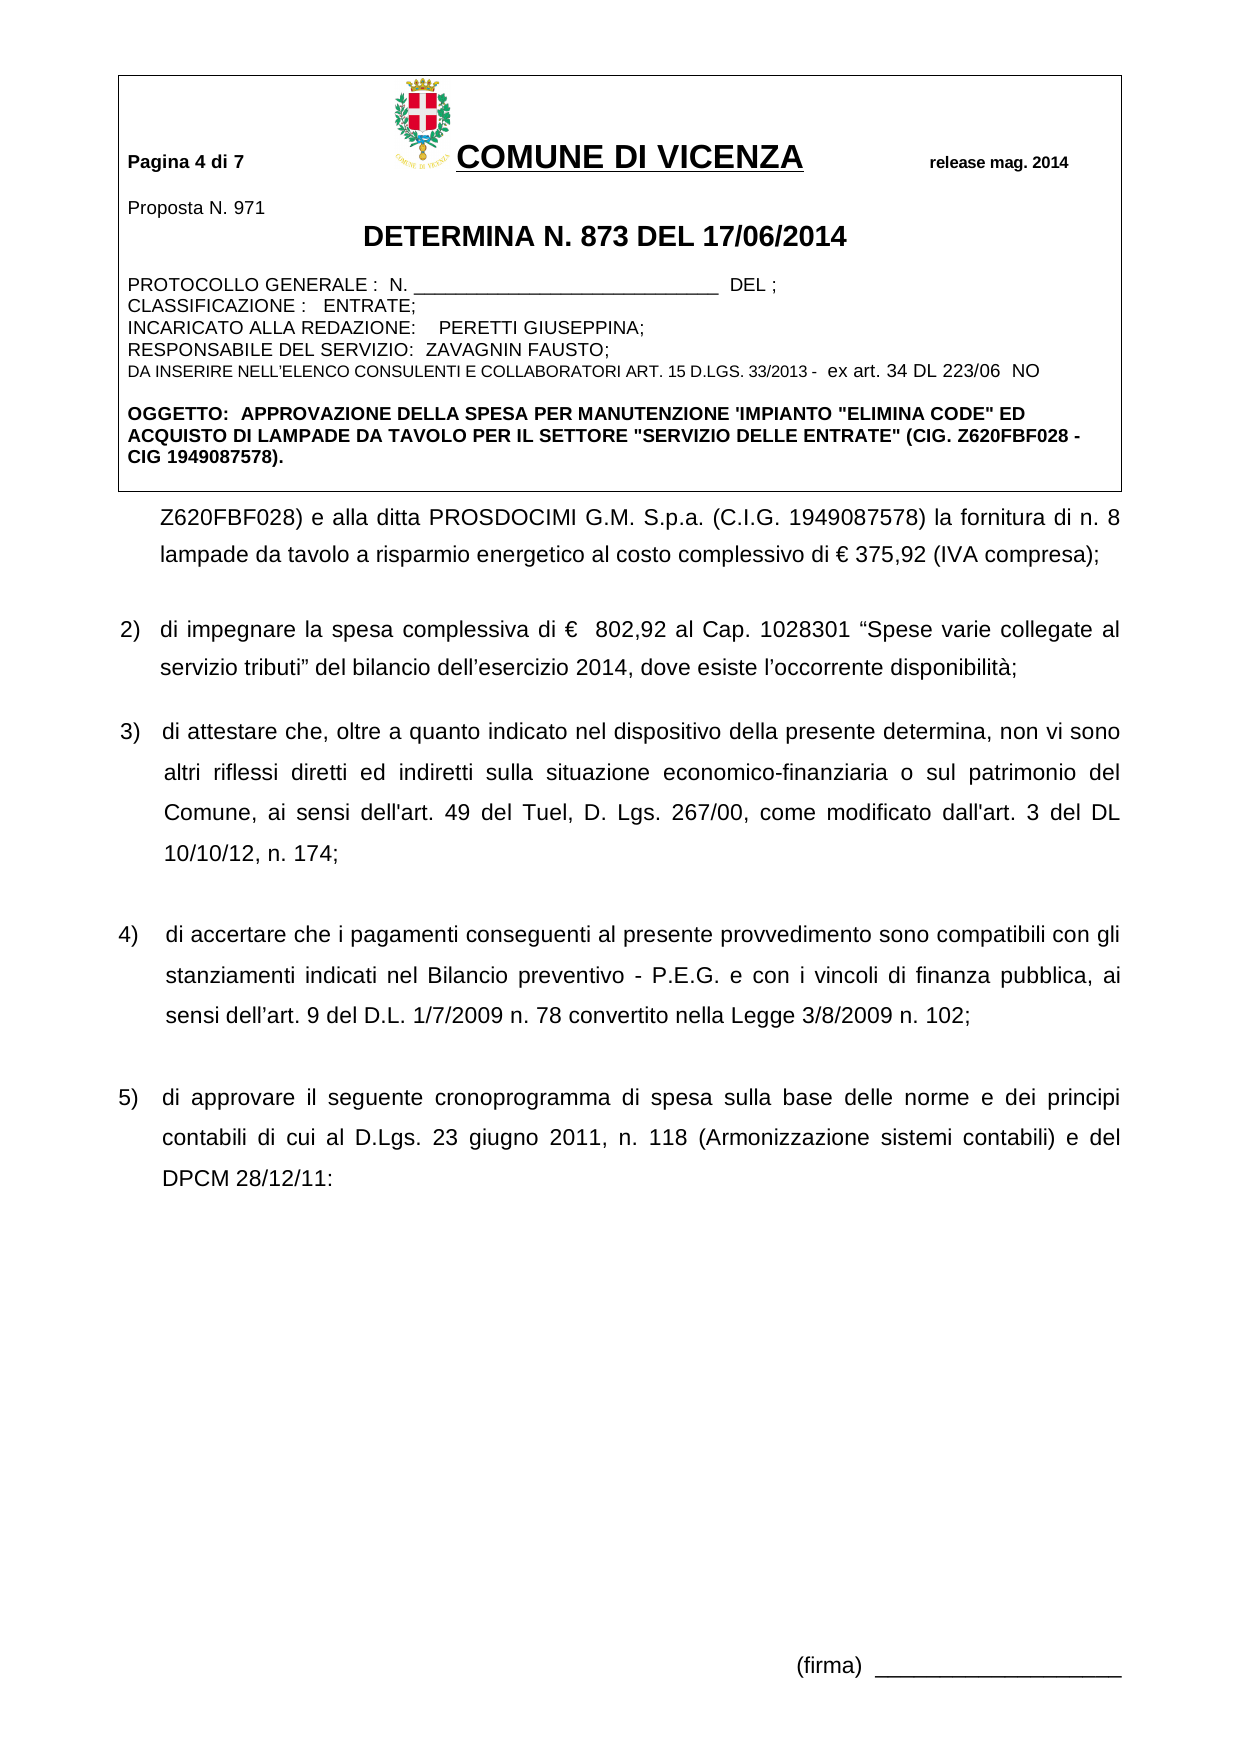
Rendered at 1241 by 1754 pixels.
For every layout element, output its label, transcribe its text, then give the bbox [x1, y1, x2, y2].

text 2) di impegnare la spesa complessiva di € 802,92 al Cap. 1028301 “Spese varie collegate al servizio tributi” del bilancio dell’esercizio 2014, dove esiste l’occorrente disponibilità; [120, 605, 1122, 680]
picture [394, 78, 451, 169]
text 5) di approvare il seguente cronoprogramma di spesa sulla base delle norme e dei principi contabili di cui al D.Lgs. 23 giugno 2011, n. 118 (Armonizzazione sistemi contabili) e del DPCM 28/12/11: [118, 1083, 1122, 1191]
list Z620FBF028) e alla ditta PROSDOCIMI G.M. S.p.a. (C.I.G. 1949087578) la fornitura di n. 8 lampade da tavolo a risparmio energetico al costo complessivo di € 375,92 (IVA compresa); [114, 492, 1122, 567]
text 4) di accertare che i pagamenti conseguenti al presente provvedimento sono compatibili con gli stanziamenti indicati nel Bilancio preventivo - P.E.G. e con i vincoli di finanza pubblica, ai sensi dell’art. 9 del D.L. 1/7/2009 n. 78 convertito nella Legge 3/8/2009 n. 102; [118, 921, 1122, 1029]
list di attestare che, oltre a quanto indicato nel dispositivo della presente determina, non vi sono altri riflessi diretti ed indiretti sulla situazione economico-finanziaria o sul patrimonio del Comune, ai sensi dell'art. 49 del Tuel, D. Lgs. 267/00, come modificato dall'art. 3 del DL 10/10/12, n. 174; [120, 717, 1122, 866]
